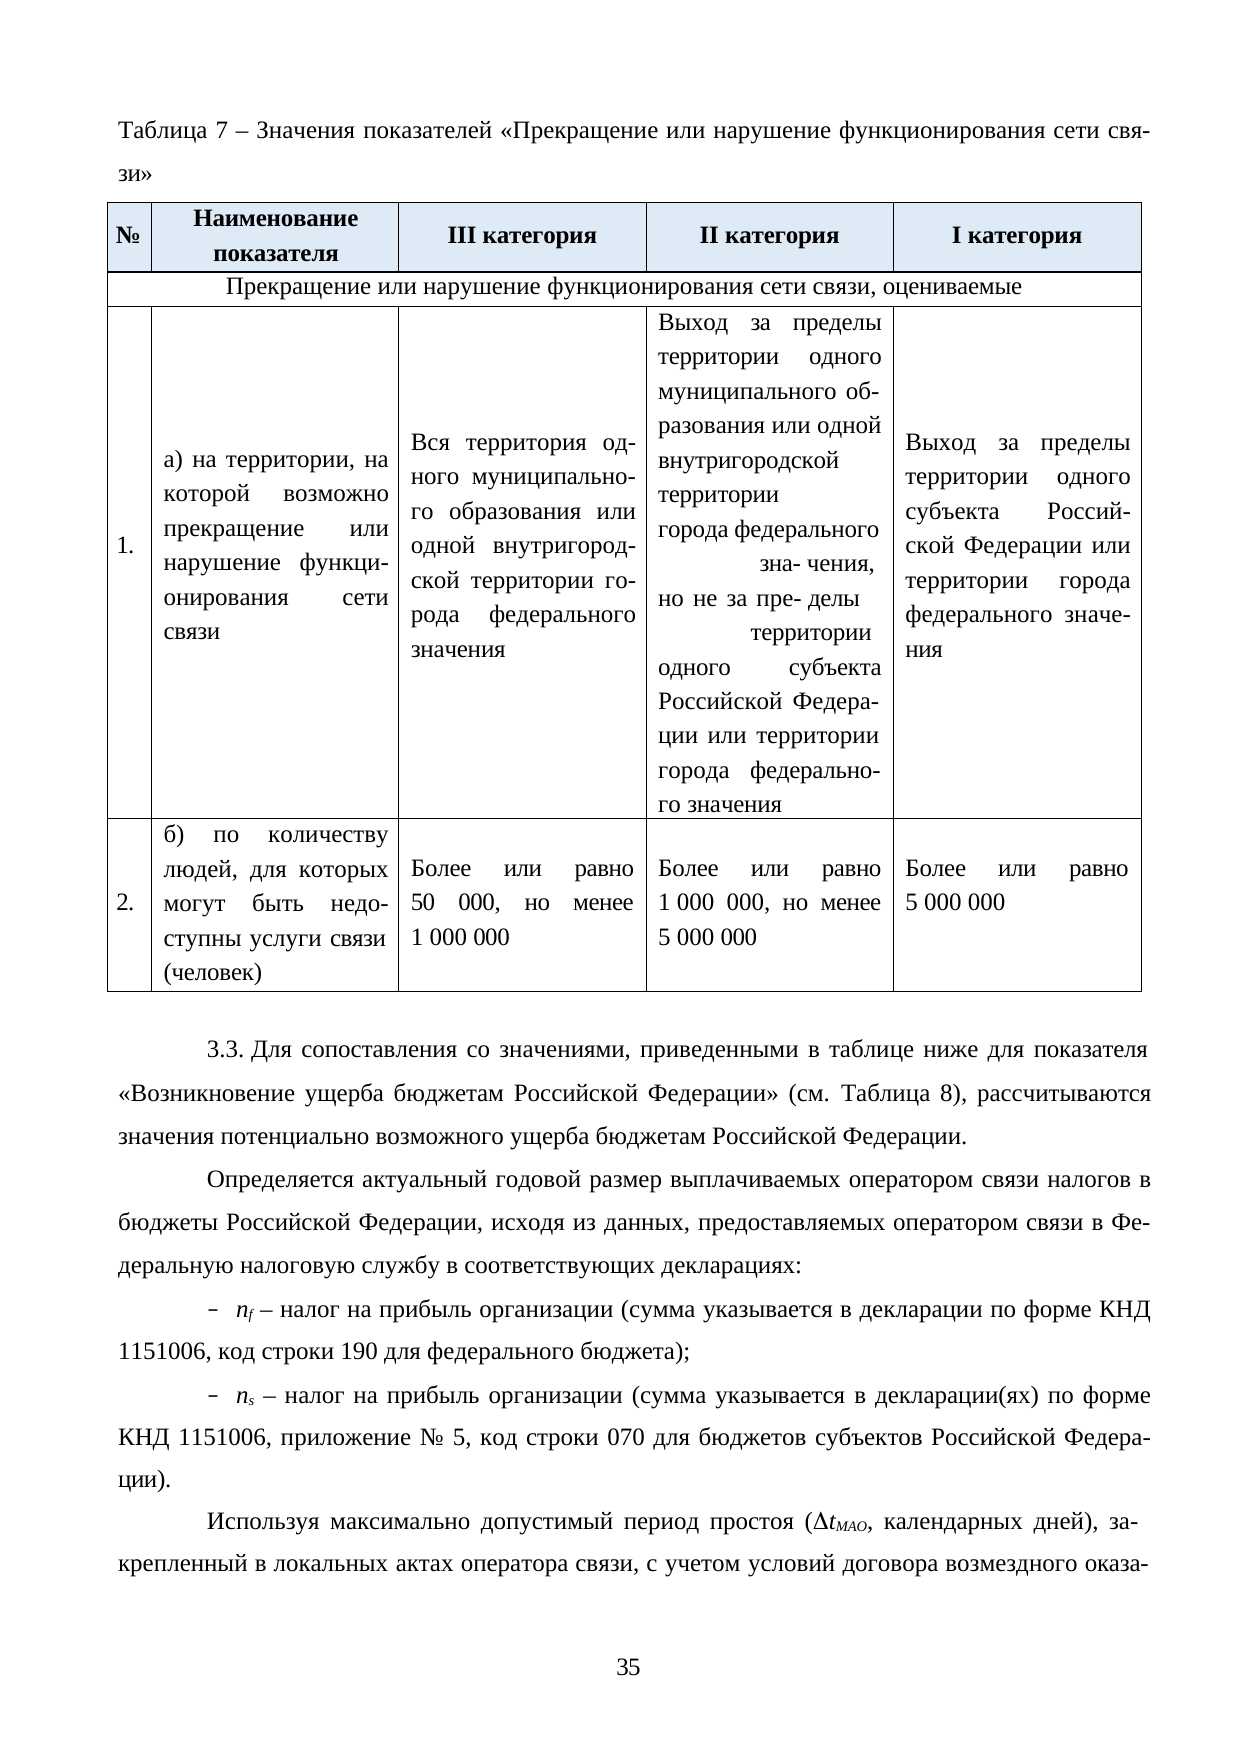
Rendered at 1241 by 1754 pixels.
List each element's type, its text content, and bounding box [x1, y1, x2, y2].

table_cell Более или равно 5 000 000 [894, 819, 1141, 991]
table_header II категория [647, 203, 893, 271]
table_header I категория [894, 203, 1141, 271]
list ns – налог на прибыль организации (сумма указывается в декларации(ях) по форме КНД 1151006, приложение № 5, код строки 070 для бюджетов субъектов Российской Федера- ции). [118, 1379, 1152, 1493]
text Определяется актуальный годовой размер выплачиваемых оператором связи налогов в бюджеты Российской Федерации, исходя из данных, предоставляемых оператором связи в Фе- деральную налоговую службу в соответствующих декларациях: [118, 1164, 1152, 1279]
table_cell а) на территории, на которой возможно прекращение или нарушение функци- онирования сети связи [152, 307, 398, 818]
list nf – налог на прибыль организации (сумма указывается в декларации по форме КНД 1151006, код строки 190 для федерального бюджета); [118, 1293, 1151, 1365]
list Для сопоставления со значениями, приведенными в таблице ниже для показателя [207, 1034, 1166, 1063]
table_cell Выход за пределы территории одного субъекта Россий- ской Федерации или территории города федерального значе- ния [894, 307, 1141, 818]
table_cell б) по количеству людей, для которых могут быть недо- ступны услуги связи (человек) [152, 819, 398, 991]
table_header III категория [399, 203, 646, 271]
table_header № [108, 203, 151, 271]
table_cell Более или равно 50 000, но менее 1 000 000 [399, 819, 646, 991]
table_cell Прекращение или нарушение функционирования сети связи, оцениваемые [108, 273, 1141, 306]
text Таблица 7 – Значения показателей «Прекращение или нарушение функционирования сети свя- зи» [118, 115, 1152, 187]
table_cell 1. [108, 307, 151, 818]
table_cell Выход за пределы территории одного муниципального об- разования или одной внутригородской территории города федерального зна- чения, но не за пре- делы территории одного субъекта Российской Федера- ции или территории города федерально- го значения [647, 307, 893, 818]
table_cell Более или равно 1 000 000, но менее 5 000 000 [647, 819, 893, 991]
table_cell 2. [108, 819, 151, 991]
text Используя максимально допустимый период простоя (tMAO, календарных дней), за- крепленный в локальных актах оператора связи, с учетом условий договора возмездного оказа- [118, 1506, 1166, 1577]
table_header Наименование показателя [152, 203, 398, 271]
table_cell Вся территория од- ного муниципально- го образования или одной внутригород- ской территории го- рода федерального значения [399, 307, 646, 818]
text «Возникновение ущерба бюджетам Российской Федерации» (см. Таблица 8), рассчитываются значения потенциально возможного ущерба бюджетам Российской Федерации. [118, 1078, 1152, 1149]
